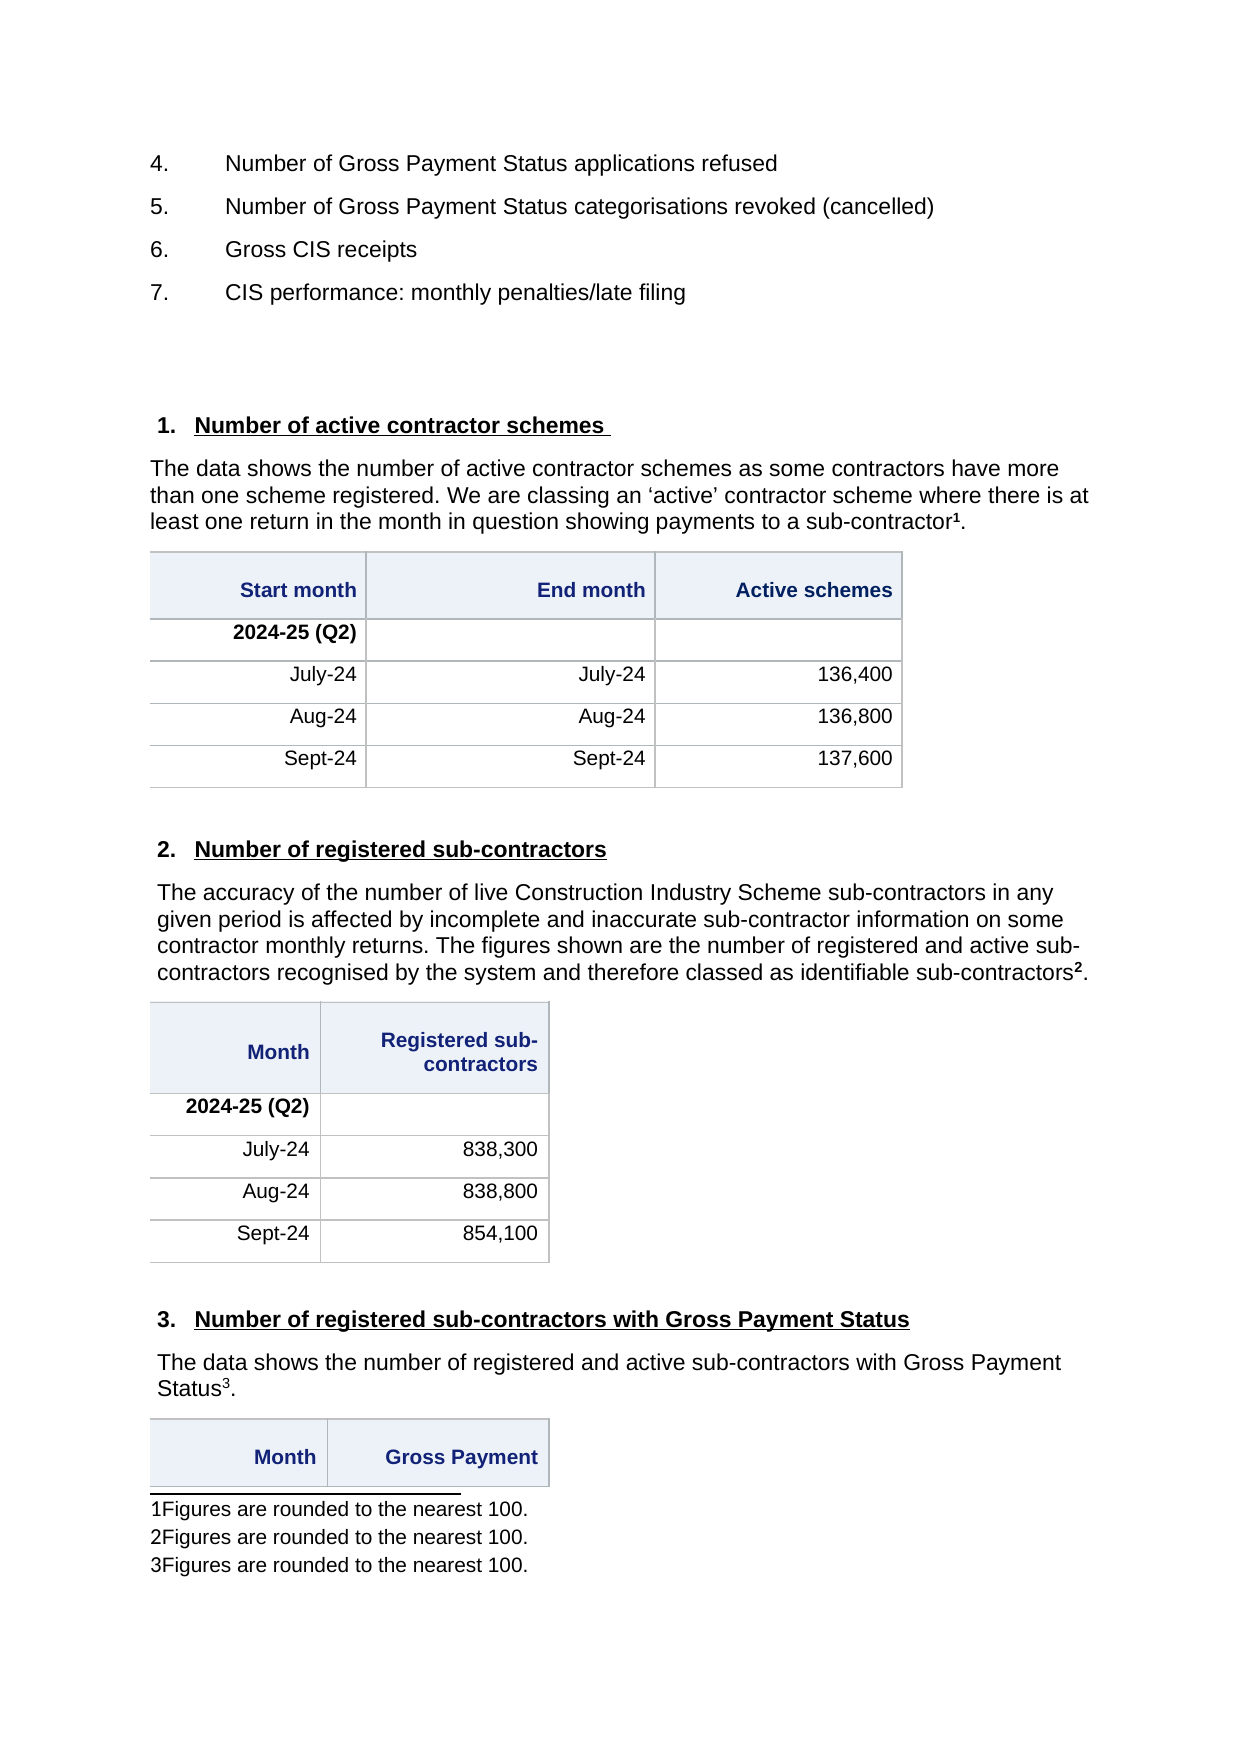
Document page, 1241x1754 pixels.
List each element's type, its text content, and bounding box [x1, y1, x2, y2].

table_cell Sept-24 [516, 746, 654, 787]
text Figures are rounded to the nearest 100. [150, 1522, 1090, 1551]
table_header Month [150, 1003, 320, 1093]
table_cell 137,600 [656, 746, 901, 787]
list Number of active contractor schemes [157, 412, 1090, 438]
table_cell July-24 [150, 1136, 320, 1177]
table_cell Sept-24 [150, 746, 365, 787]
table_cell July-24 [150, 662, 365, 702]
table_cell Aug-24 [150, 1179, 320, 1219]
table_cell 2024-25 (Q2) [150, 1094, 320, 1135]
table_cell [367, 620, 516, 660]
table_cell Aug-24 [150, 704, 365, 745]
table_cell [321, 1094, 548, 1135]
table_cell [367, 746, 516, 787]
table_header Start month [150, 553, 365, 618]
table_cell [655, 788, 902, 836]
list Number of Gross Payment Status categorisations revoked (cancelled) [150, 193, 1090, 219]
text The accuracy of the number of live Construction Industry Scheme sub-contractors in any given period is affected by incomplete and inaccurate sub-contractor information on some contractor monthly returns. The figures shown are the number of registered and active sub-contractors recognised by the system and therefore classed as identifiable sub-contractors. [157, 879, 1090, 985]
list Number of Gross Payment Status applications refused [150, 150, 1090, 176]
list CIS performance: monthly penalties/late filing [150, 279, 1090, 305]
table_cell [367, 704, 516, 745]
text The data shows the number of registered and active sub-contractors with Gross Payment Status. [157, 1349, 1090, 1402]
list Gross CIS receipts [150, 236, 1090, 262]
table_header Registered sub-contractors [321, 1003, 548, 1093]
table_cell Sept-24 [150, 1221, 320, 1261]
text Figures are rounded to the nearest 100. [150, 1494, 1090, 1522]
table_cell [516, 788, 655, 836]
list Number of registered sub-contractors [157, 836, 1090, 863]
table_header Active schemes [656, 553, 901, 618]
table_header End month [516, 553, 654, 618]
table_cell [150, 788, 366, 836]
table_cell 838,800 [321, 1179, 548, 1219]
table_cell 136,800 [656, 704, 901, 745]
table_cell 854,100 [321, 1221, 548, 1261]
table_cell Aug-24 [516, 704, 654, 745]
table_cell [366, 788, 516, 836]
text The data shows the number of active contractor schemes as some contractors have more than one scheme registered. We are classing an ‘active’ contractor scheme where there is at least one return in the month in question showing payments to a sub-contractor. [150, 455, 1090, 534]
list Number of registered sub-contractors with Gross Payment Status [157, 1306, 1090, 1332]
table_cell 838,300 [321, 1136, 548, 1177]
table_header Gross Payment [328, 1420, 548, 1486]
table_cell July-24 [516, 662, 654, 702]
table_cell 136,400 [656, 662, 901, 702]
table_header Month [150, 1420, 327, 1486]
text Figures are rounded to the nearest 100. [150, 1551, 1090, 1578]
table_cell [516, 620, 654, 660]
table_cell [367, 662, 516, 702]
table_cell 2024-25 (Q2) [150, 620, 365, 660]
table_cell [656, 620, 901, 660]
table_header [367, 553, 516, 618]
